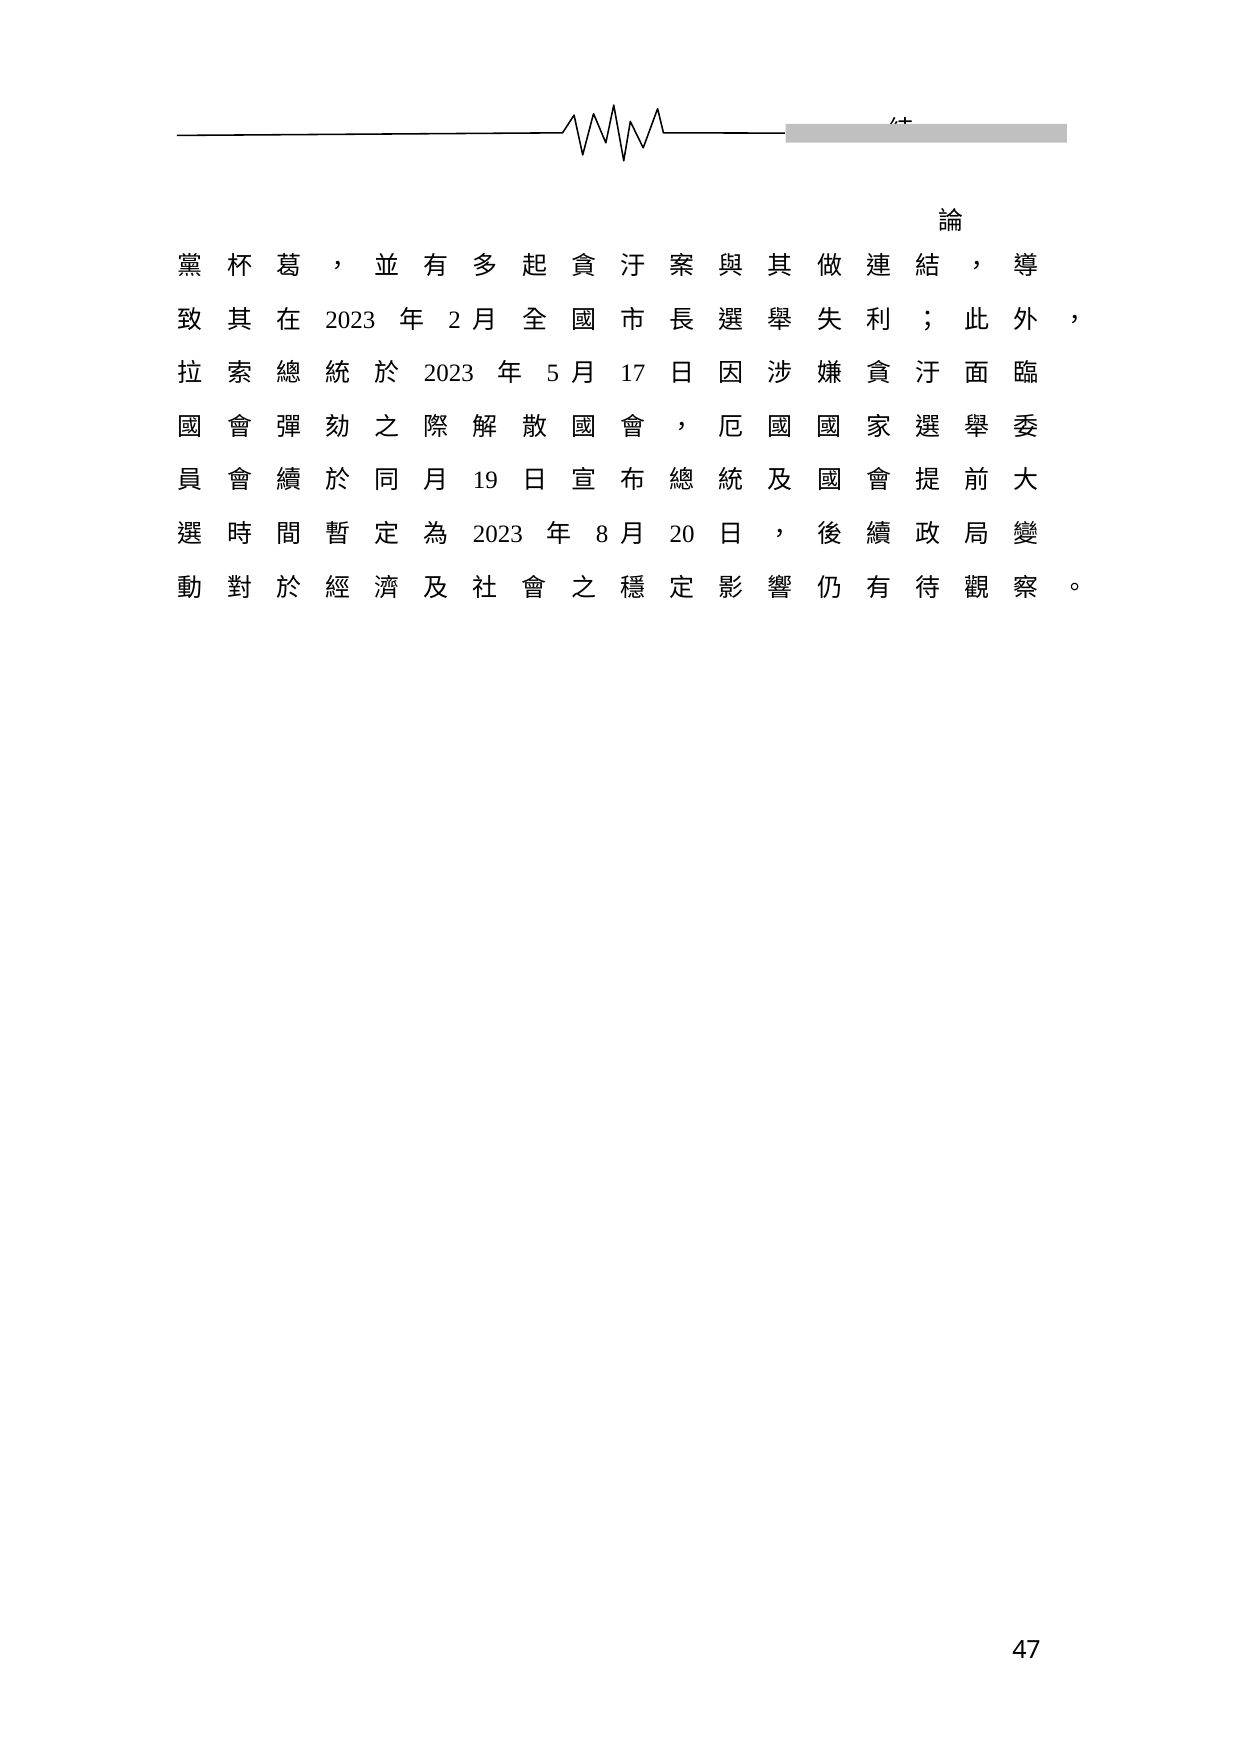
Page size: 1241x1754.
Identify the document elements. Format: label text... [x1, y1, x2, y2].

text 在拉索總統領導下，各項經濟指標均朝向「正面」發展，然其政府不斷遭受反對黨杯葛，並有多起貪汙案與其做連結，導致其在2023年2月全國市長選舉失利；此外，拉索總統於2023年5月17日因涉嫌貪汙面臨國會彈劾之際解散國會，厄國國家選舉委員會續於同月19日宣布總統及國會提前大選時間暫定為2023年8月20日，後續政局變動對於經濟及社會之穩定影響仍有待觀察。 [178, 237, 1063, 612]
